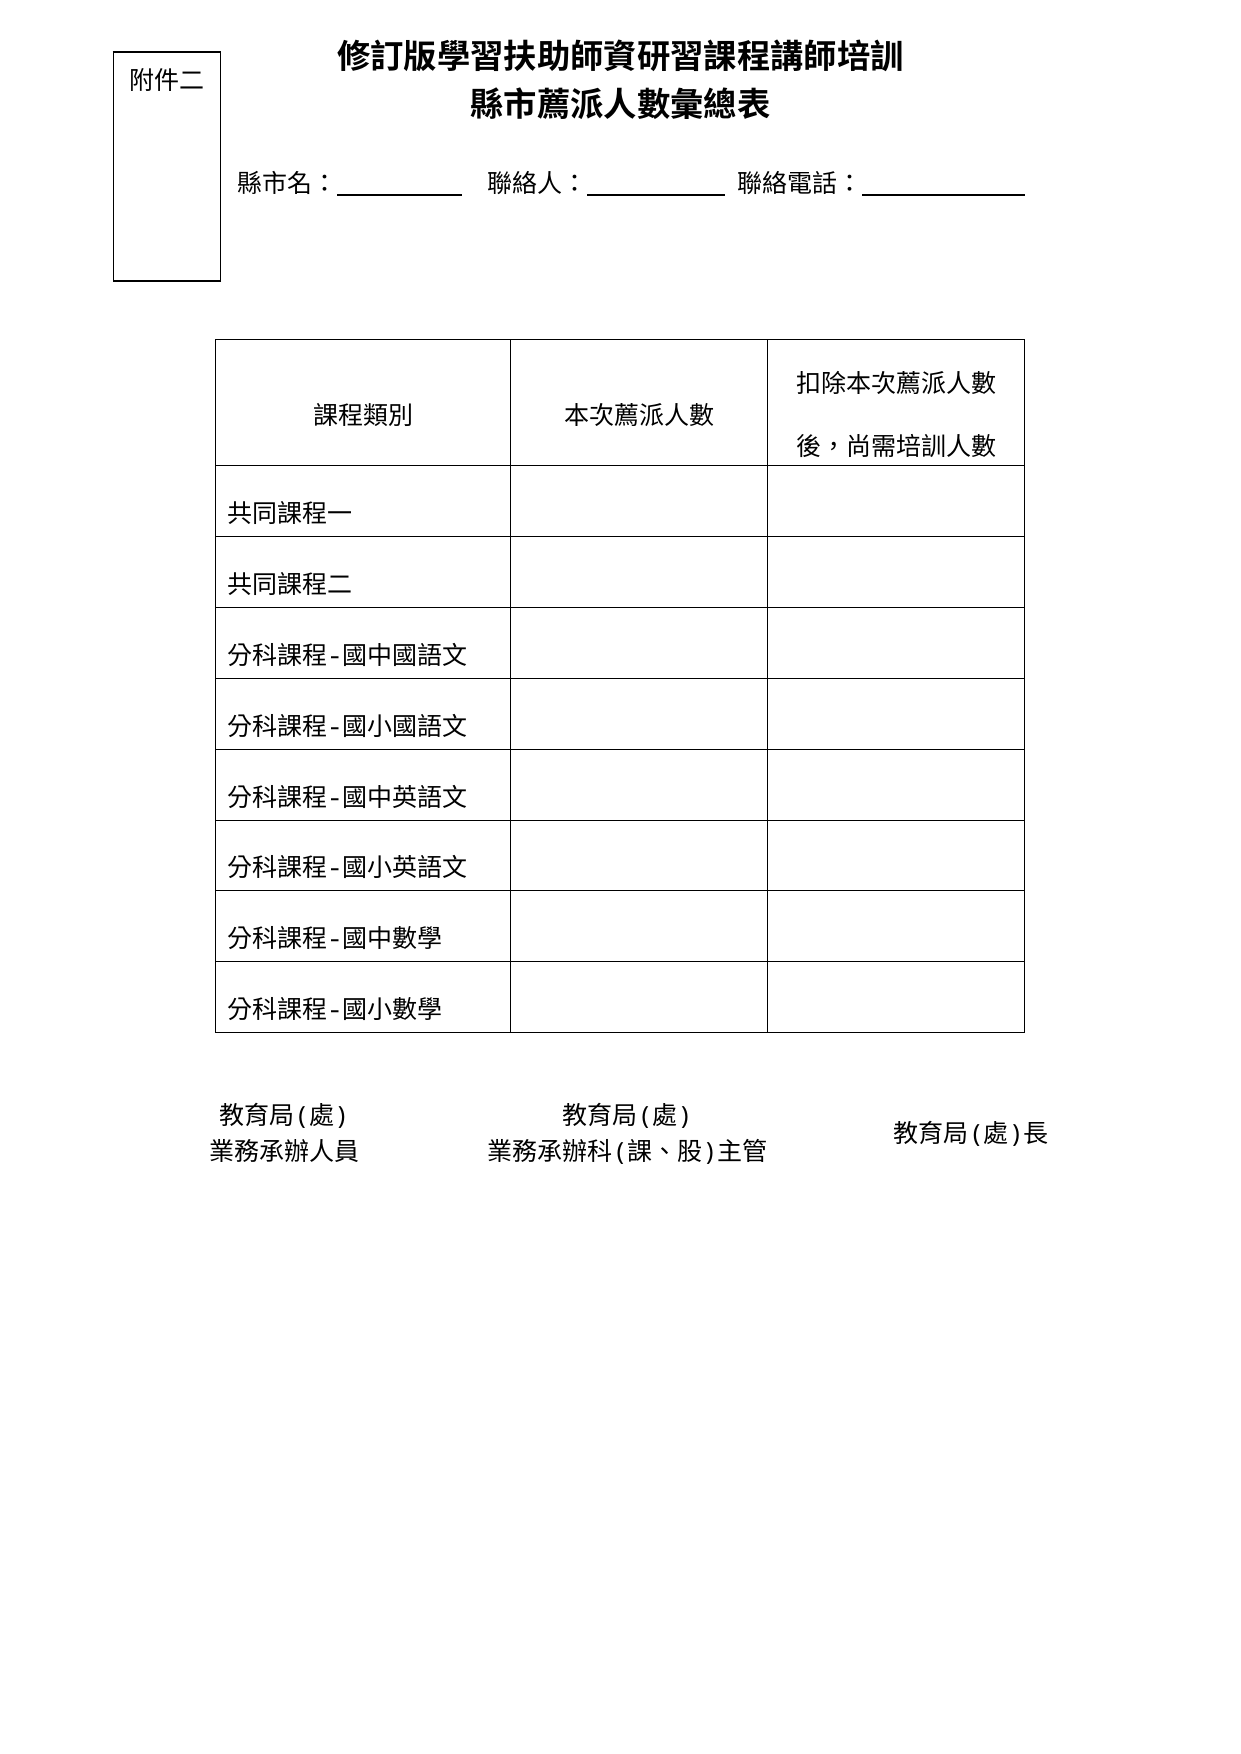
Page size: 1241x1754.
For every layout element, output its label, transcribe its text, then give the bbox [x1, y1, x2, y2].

table_cell 分科課程-國中國語文 [216, 608, 510, 678]
table_cell 共同課程一 [216, 466, 510, 536]
table_cell [768, 608, 1024, 678]
table_cell [768, 537, 1024, 607]
table_cell 共同課程二 [216, 537, 510, 607]
table_cell 分科課程-國中數學 [216, 891, 510, 961]
table_cell [511, 537, 767, 607]
table_header 本次薦派人數 [511, 340, 767, 465]
table_header 教育局(處) 業務承辦人員 [113, 1096, 456, 1168]
table_cell [511, 821, 767, 890]
table_cell [511, 679, 767, 749]
table_cell [768, 821, 1024, 890]
table_cell 分科課程-國小數學 [216, 962, 510, 1032]
table_header 教育局(處)長 [799, 1096, 1143, 1168]
table_header 教育局(處) 業務承辦科(課、股)主管 [456, 1096, 799, 1168]
table_header 扣除本次薦派人數後，尚需培訓人數 [768, 340, 1024, 465]
table_cell [768, 962, 1024, 1032]
table_cell [511, 750, 767, 819]
table_cell [511, 962, 767, 1032]
table_cell [768, 891, 1024, 961]
table_cell [511, 608, 767, 678]
table_cell [768, 466, 1024, 536]
table_cell [768, 679, 1024, 749]
table_cell 分科課程-國中英語文 [216, 750, 510, 819]
table_cell [511, 466, 767, 536]
table_header 課程類別 [216, 340, 510, 465]
table_cell 分科課程-國小國語文 [216, 679, 510, 749]
table_cell 分科課程-國小英語文 [216, 821, 510, 890]
table_cell [768, 750, 1024, 819]
table_cell [511, 891, 767, 961]
